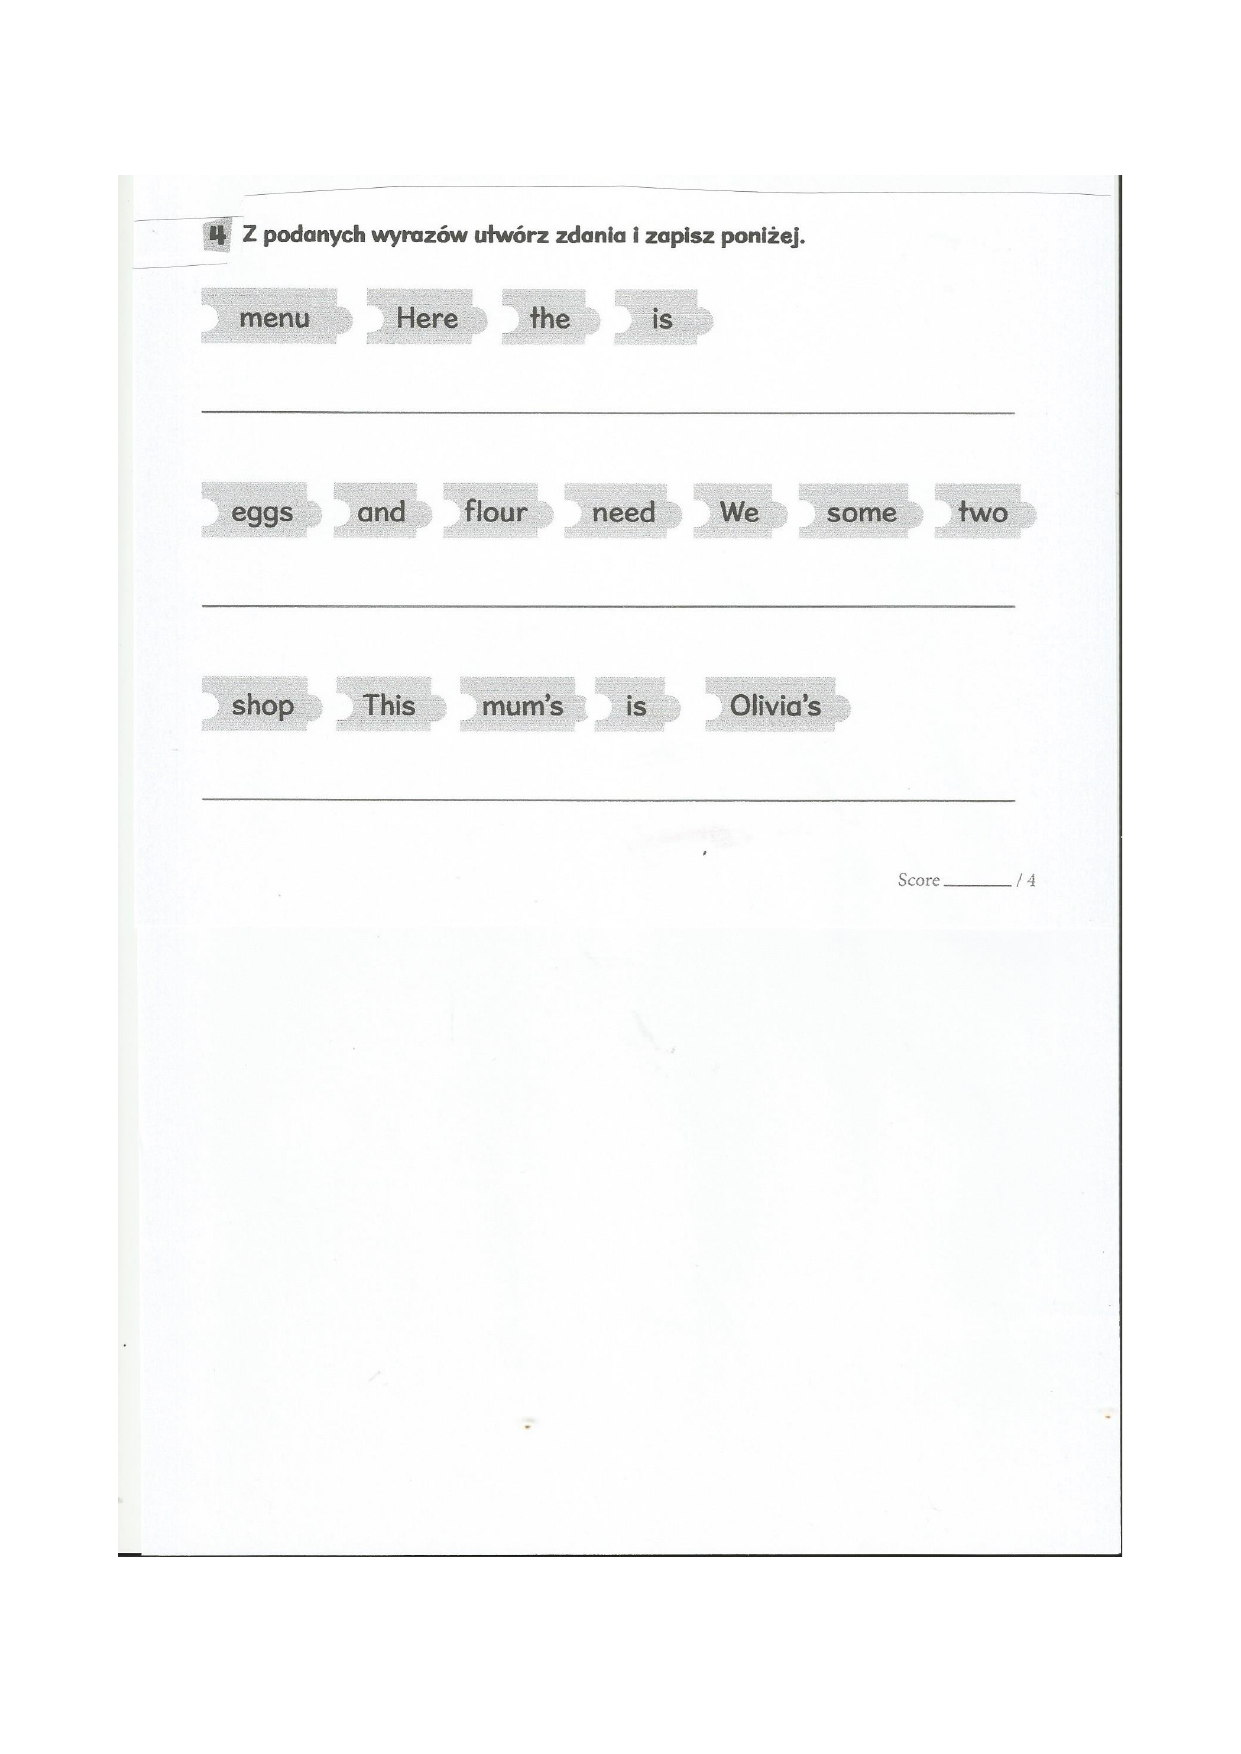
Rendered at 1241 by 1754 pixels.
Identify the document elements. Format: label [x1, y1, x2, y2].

picture [118, 175, 1123, 1557]
